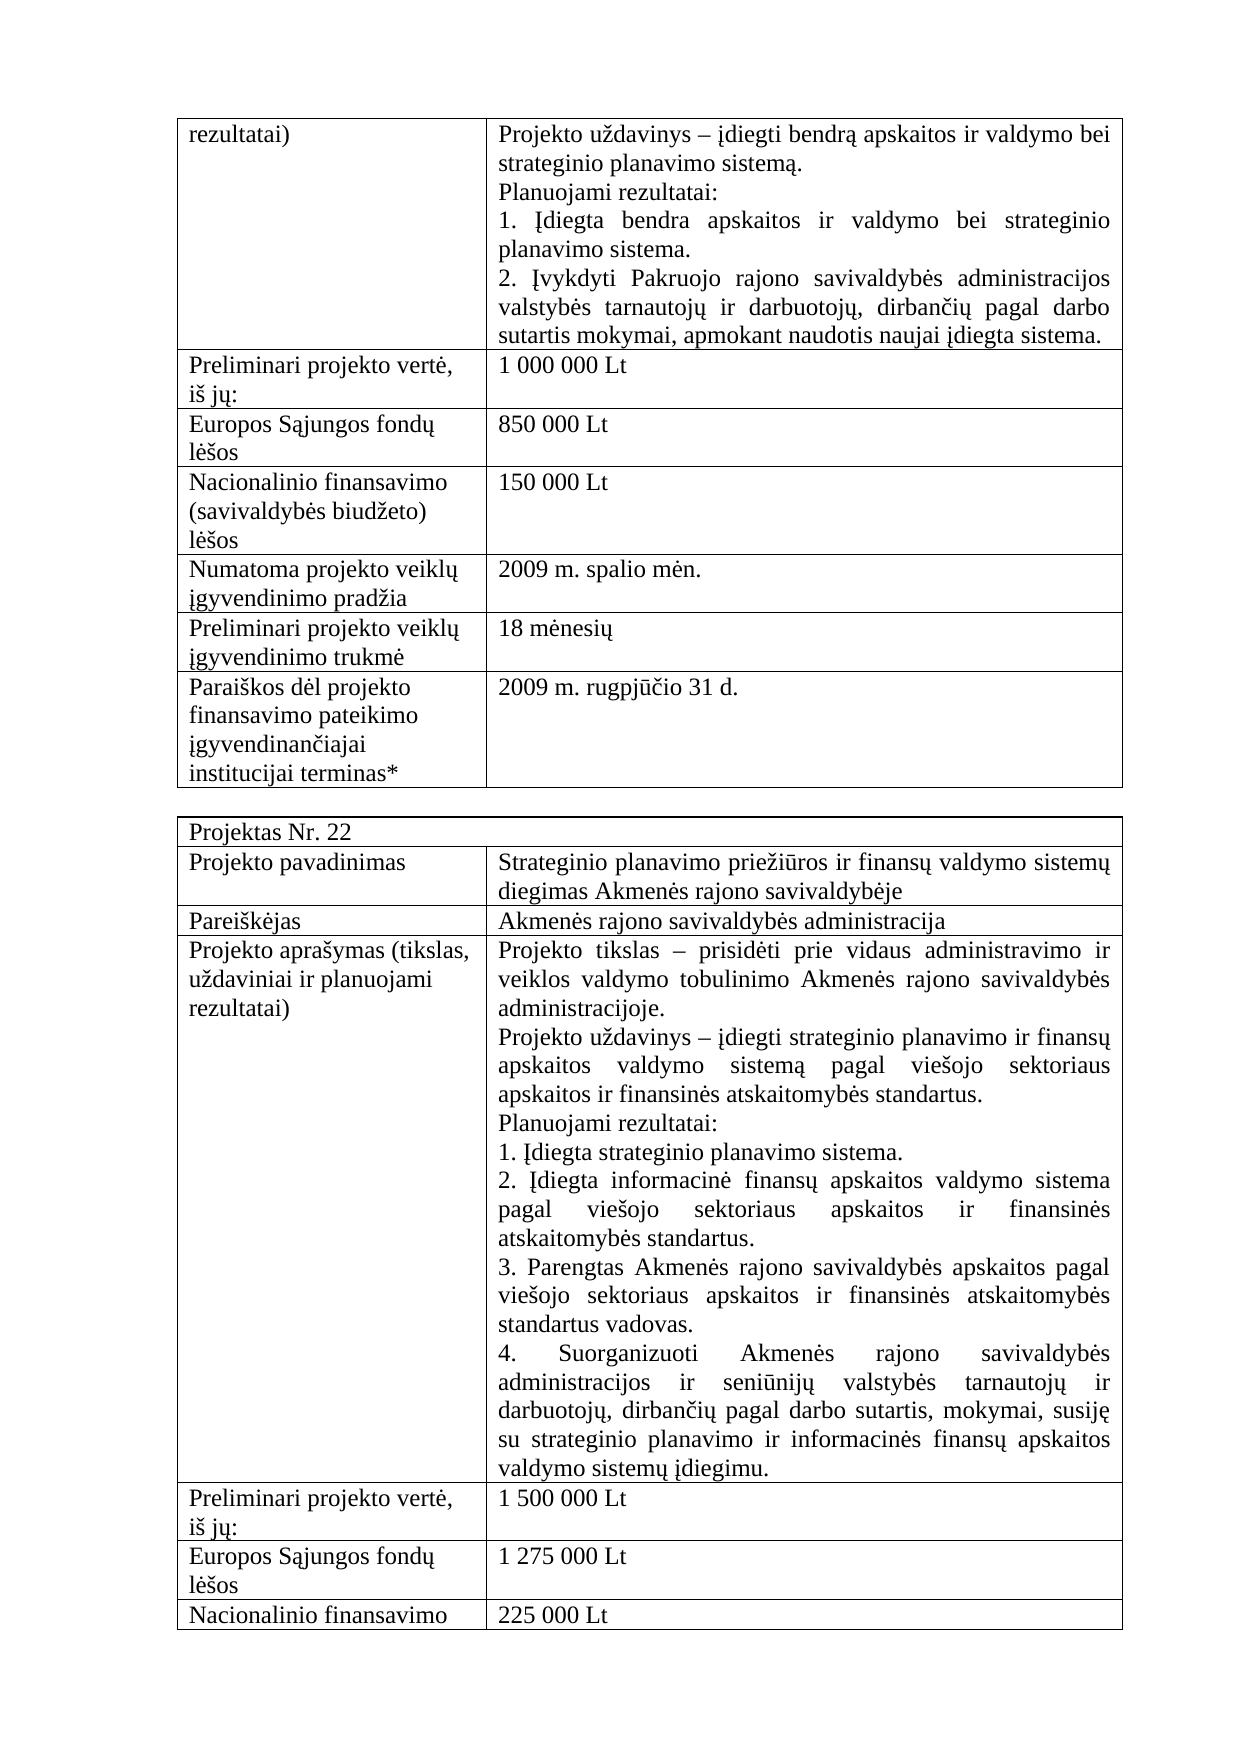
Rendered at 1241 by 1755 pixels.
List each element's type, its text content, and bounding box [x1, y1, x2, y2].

table_cell Strateginio planavimo priežiūros ir finansų valdymo sistemų diegimas Akmenės rajono savivaldybėje [487, 847, 1122, 905]
table_cell Nacionalinio finansavimo [178, 1600, 486, 1629]
table_cell Preliminari projekto vertė, iš jų: [178, 350, 486, 408]
table_cell Projekto aprašymas (tikslas, uždaviniai ir planuojami rezultatai) [178, 936, 486, 1482]
table_cell Projekto pavadinimas [178, 847, 486, 905]
table_cell 150 000 Lt [487, 467, 1122, 553]
table_cell Nacionalinio finansavimo (savivaldybės biudžeto) lėšos [178, 467, 486, 553]
table_cell 1 000 000 Lt [487, 350, 1122, 408]
table_cell rezultatai) [178, 119, 486, 349]
table_cell Preliminari projekto vertė, iš jų: [178, 1483, 486, 1540]
table_header Projektas Nr. 22 [178, 818, 1122, 846]
table_cell Projekto uždavinys – įdiegti bendrą apskaitos ir valdymo bei strateginio planavimo sistemą. Planuojami rezultatai: 1. Įdiegta bendra apskaitos ir valdymo bei strateginio planavimo sistema. 2. Įvykdyti Pakruojo rajono savivaldybės administracijos valstybės tarnautojų ir darbuotojų, dirbančių pagal darbo sutartis mokymai, apmokant naudotis naujai įdiegta sistema. [487, 119, 1122, 349]
table_cell 1 500 000 Lt [487, 1483, 1122, 1540]
table_cell Europos Sąjungos fondų lėšos [178, 1541, 486, 1599]
table_cell Europos Sąjungos fondų lėšos [178, 409, 486, 466]
table_cell 18 mėnesių [487, 613, 1122, 671]
table_cell Pareiškėjas [178, 906, 486, 934]
table_cell Akmenės rajono savivaldybės administracija [487, 906, 1122, 934]
table_cell 850 000 Lt [487, 409, 1122, 466]
table_cell Projekto tikslas – prisidėti prie vidaus administravimo ir veiklos valdymo tobulinimo Akmenės rajono savivaldybės administracijoje. Projekto uždavinys – įdiegti strateginio planavimo ir finansų apskaitos valdymo sistemą pagal viešojo sektoriaus apskaitos ir finansinės atskaitomybės standartus. Planuojami rezultatai: 1. Įdiegta strateginio planavimo sistema. 2. Įdiegta informacinė finansų apskaitos valdymo sistema pagal viešojo sektoriaus apskaitos ir finansinės atskaitomybės standartus. 3. Parengtas Akmenės rajono savivaldybės apskaitos pagal viešojo sektoriaus apskaitos ir finansinės atskaitomybės standartus vadovas. 4. Suorganizuoti Akmenės rajono savivaldybės administracijos ir seniūnijų valstybės tarnautojų ir darbuotojų, dirbančių pagal darbo sutartis, mokymai, susiję su strateginio planavimo ir informacinės finansų apskaitos valdymo sistemų įdiegimu. [487, 936, 1122, 1482]
table_cell 1 275 000 Lt [487, 1541, 1122, 1599]
table_cell 2009 m. spalio mėn. [487, 555, 1122, 612]
table_cell Numatoma projekto veiklų įgyvendinimo pradžia [178, 555, 486, 612]
table_cell Preliminari projekto veiklų įgyvendinimo trukmė [178, 613, 486, 671]
table_cell Paraiškos dėl projekto finansavimo pateikimo įgyvendinančiajai institucijai terminas* [178, 672, 486, 787]
table_cell 2009 m. rugpjūčio 31 d. [487, 672, 1122, 787]
table_cell 225 000 Lt [487, 1600, 1122, 1629]
